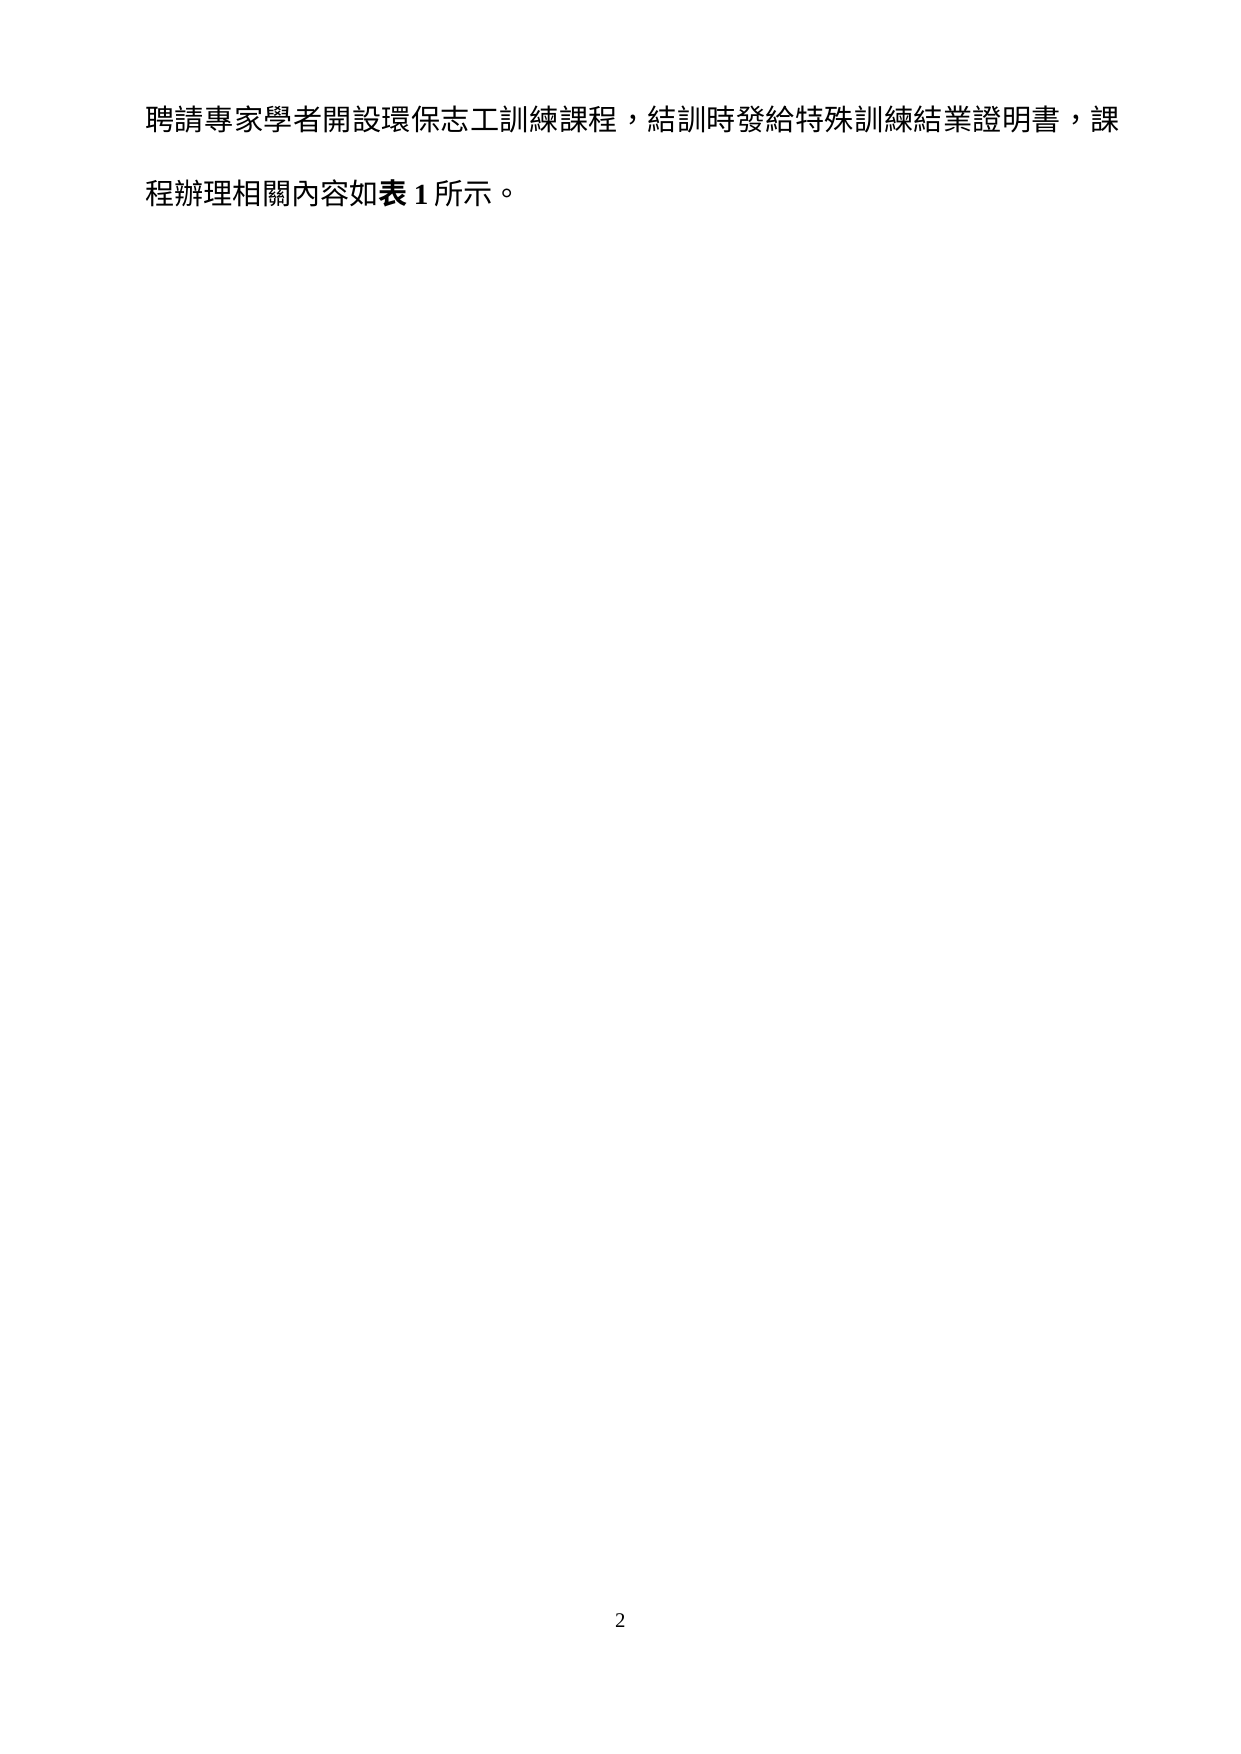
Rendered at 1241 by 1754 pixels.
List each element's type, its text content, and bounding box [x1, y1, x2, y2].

text 聘請專家學者開設環保志工訓練課程，結訓時發給特殊訓練結業證明書，課程辦理相關內容如表1所示。 [145, 81, 1122, 229]
